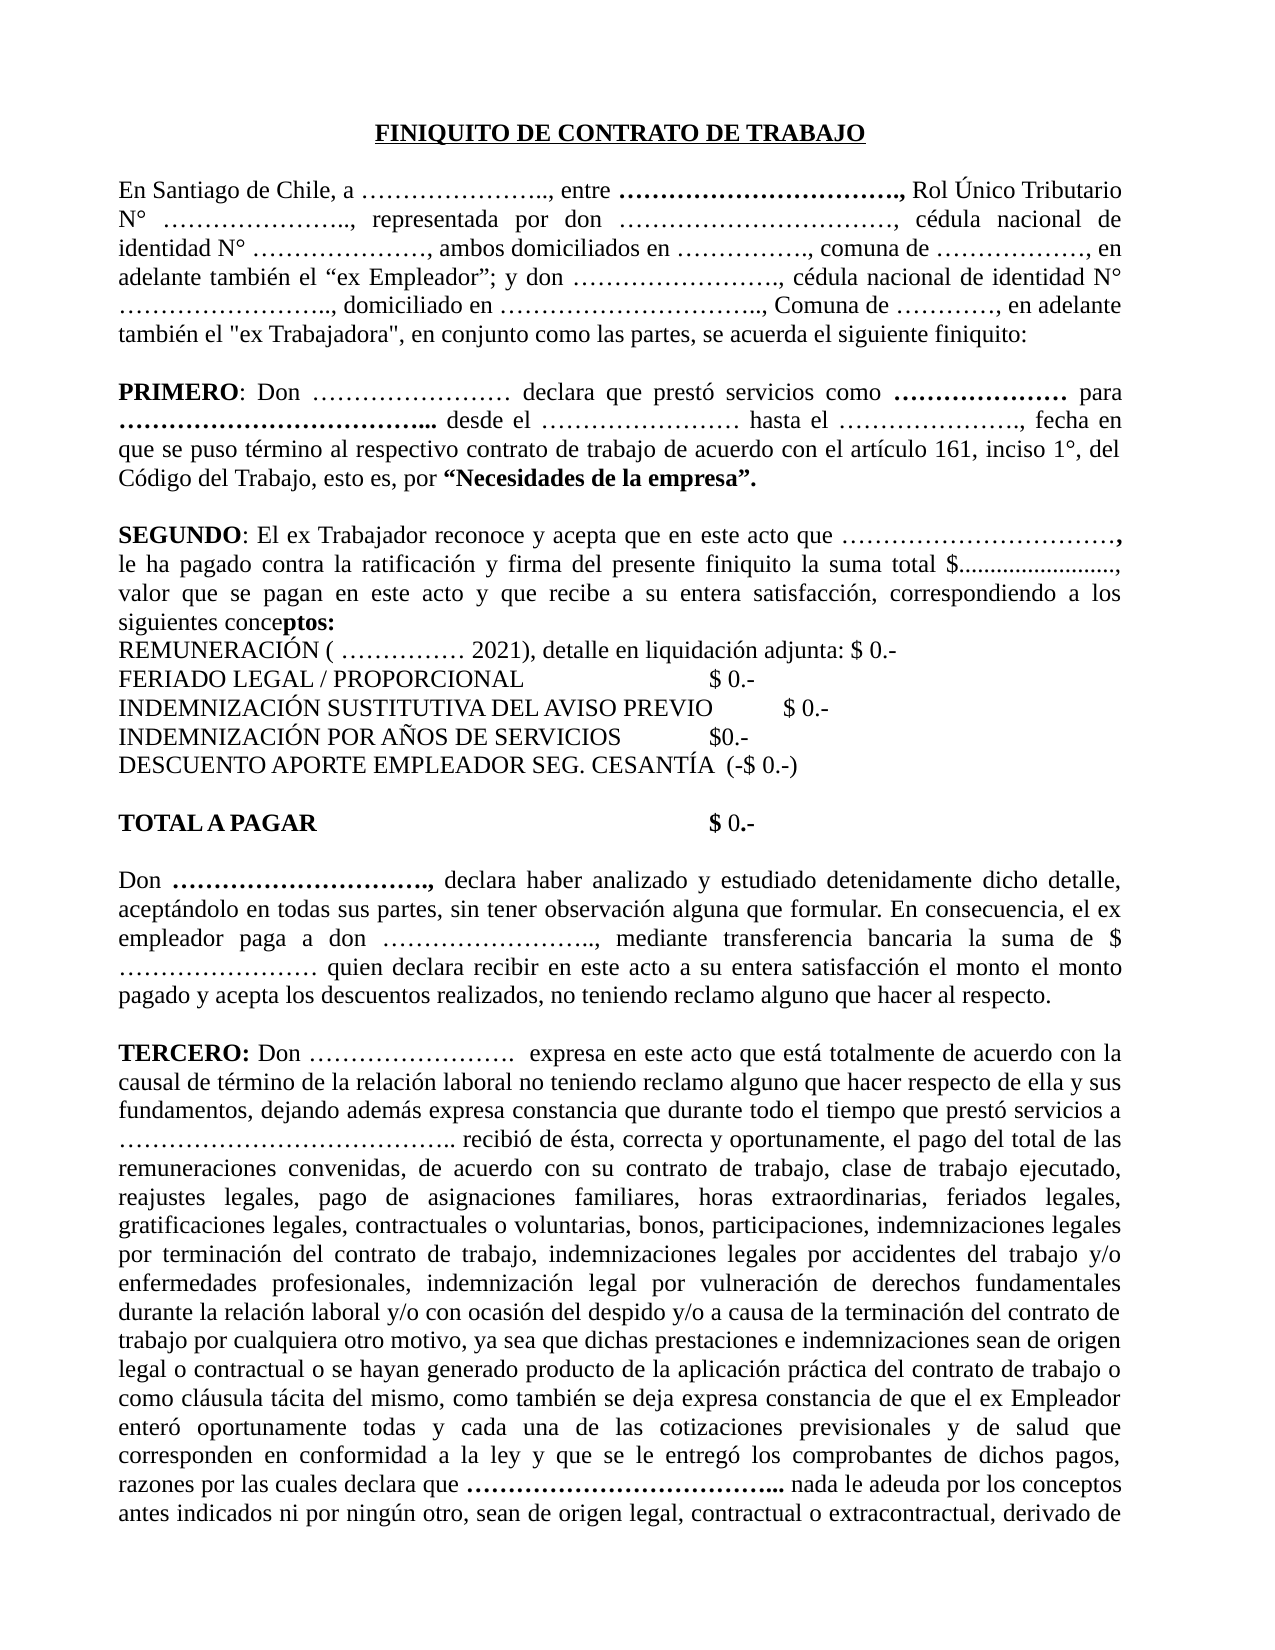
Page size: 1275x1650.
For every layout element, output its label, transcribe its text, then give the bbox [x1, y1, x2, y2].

text TOTAL A PAGAR $ 0.- [118, 808, 1122, 837]
text FINIQUITO DE CONTRATO DE TRABAJO [118, 118, 1122, 147]
text INDEMNIZACIÓN POR AÑOS DE SERVICIOS $0.- [118, 722, 1122, 751]
text REMUNERACIÓN ( …………… 2021), detalle en liquidación adjunta: $ 0.- [118, 636, 1122, 664]
text DESCUENTO APORTE EMPLEADOR SEG. CESANTÍA (-$ 0.-) [118, 751, 1122, 779]
text INDEMNIZACIÓN SUSTITUTIVA DEL AVISO PREVIO $ 0.- [118, 693, 1122, 722]
text En Santiago de Chile, a ………………….., entre ……………………………., Rol Único Tributario N° ………………….., representada por don ……………………………, cédula nacional de identidad N° …………………, ambos domiciliados en ……………., comuna de ………………, en adelante también el “ex Empleador”; y don ……………………., cédula nacional de identidad N° …………………….., domiciliado en ………………………….., Comuna de …………, en adelante también el "ex Trabajadora", en conjunto como las partes, se acuerda el siguiente finiquito: [118, 176, 1122, 348]
text TERCERO: Don ……………………. expresa en este acto que está totalmente de acuerdo con la causal de término de la relación laboral no teniendo reclamo alguno que hacer respecto de ella y sus fundamentos, dejando además expresa constancia que durante todo el tiempo que prestó servicios a ………………………………….. recibió de ésta, correcta y oportunamente, el pago del total de las remuneraciones convenidas, de acuerdo con su contrato de trabajo, clase de trabajo ejecutado, reajustes legales, pago de asignaciones familiares, horas extraordinarias, feriados legales, gratificaciones legales, contractuales o voluntarias, bonos, participaciones, indemnizaciones legales por terminación del contrato de trabajo, indemnizaciones legales por accidentes del trabajo y/o enfermedades profesionales, indemnización legal por vulneración de derechos fundamentales durante la relación laboral y/o con ocasión del despido y/o a causa de la terminación del contrato de trabajo por cualquiera otro motivo, ya sea que dichas prestaciones e indemnizaciones sean de origen legal o contractual o se hayan generado producto de la aplicación práctica del contrato de trabajo o como cláusula tácita del mismo, como también se deja expresa constancia de que el ex Empleador enteró oportunamente todas y cada una de las cotizaciones previsionales y de salud que corresponden en conformidad a la ley y que se le entregó los comprobantes de dichos pagos, razones por las cuales declara que ………………………………... nada le adeuda por los conceptos antes indicados ni por ningún otro, sean de origen legal, contractual o extracontractual, derivado de [118, 1038, 1122, 1527]
text FERIADO LEGAL / PROPORCIONAL $ 0.- [118, 664, 1122, 693]
text Don …………………………., declara haber analizado y estudiado detenidamente dicho detalle, aceptándolo en todas sus partes, sin tener observación alguna que formular. En consecuencia, el ex empleador paga a don …………………….., mediante transferencia bancaria la suma de $ …………………… quien declara recibir en este acto a su entera satisfacción el monto el monto pagado y acepta los descuentos realizados, no teniendo reclamo alguno que hacer al respecto. [118, 866, 1122, 1009]
text SEGUNDO: El ex Trabajador reconoce y acepta que en este acto que ……………………………, le ha pagado contra la ratificación y firma del presente finiquito la suma total $........................., valor que se pagan en este acto y que recibe a su entera satisfacción, correspondiendo a los siguientes conceptos: [118, 521, 1122, 636]
text PRIMERO: Don …………………… declara que prestó servicios como ………………… para ………………………………... desde el …………………… hasta el …………………., fecha en que se puso término al respectivo contrato de trabajo de acuerdo con el artículo 161, inciso 1°, del Código del Trabajo, esto es, por “Necesidades de la empresa”. [118, 377, 1122, 492]
